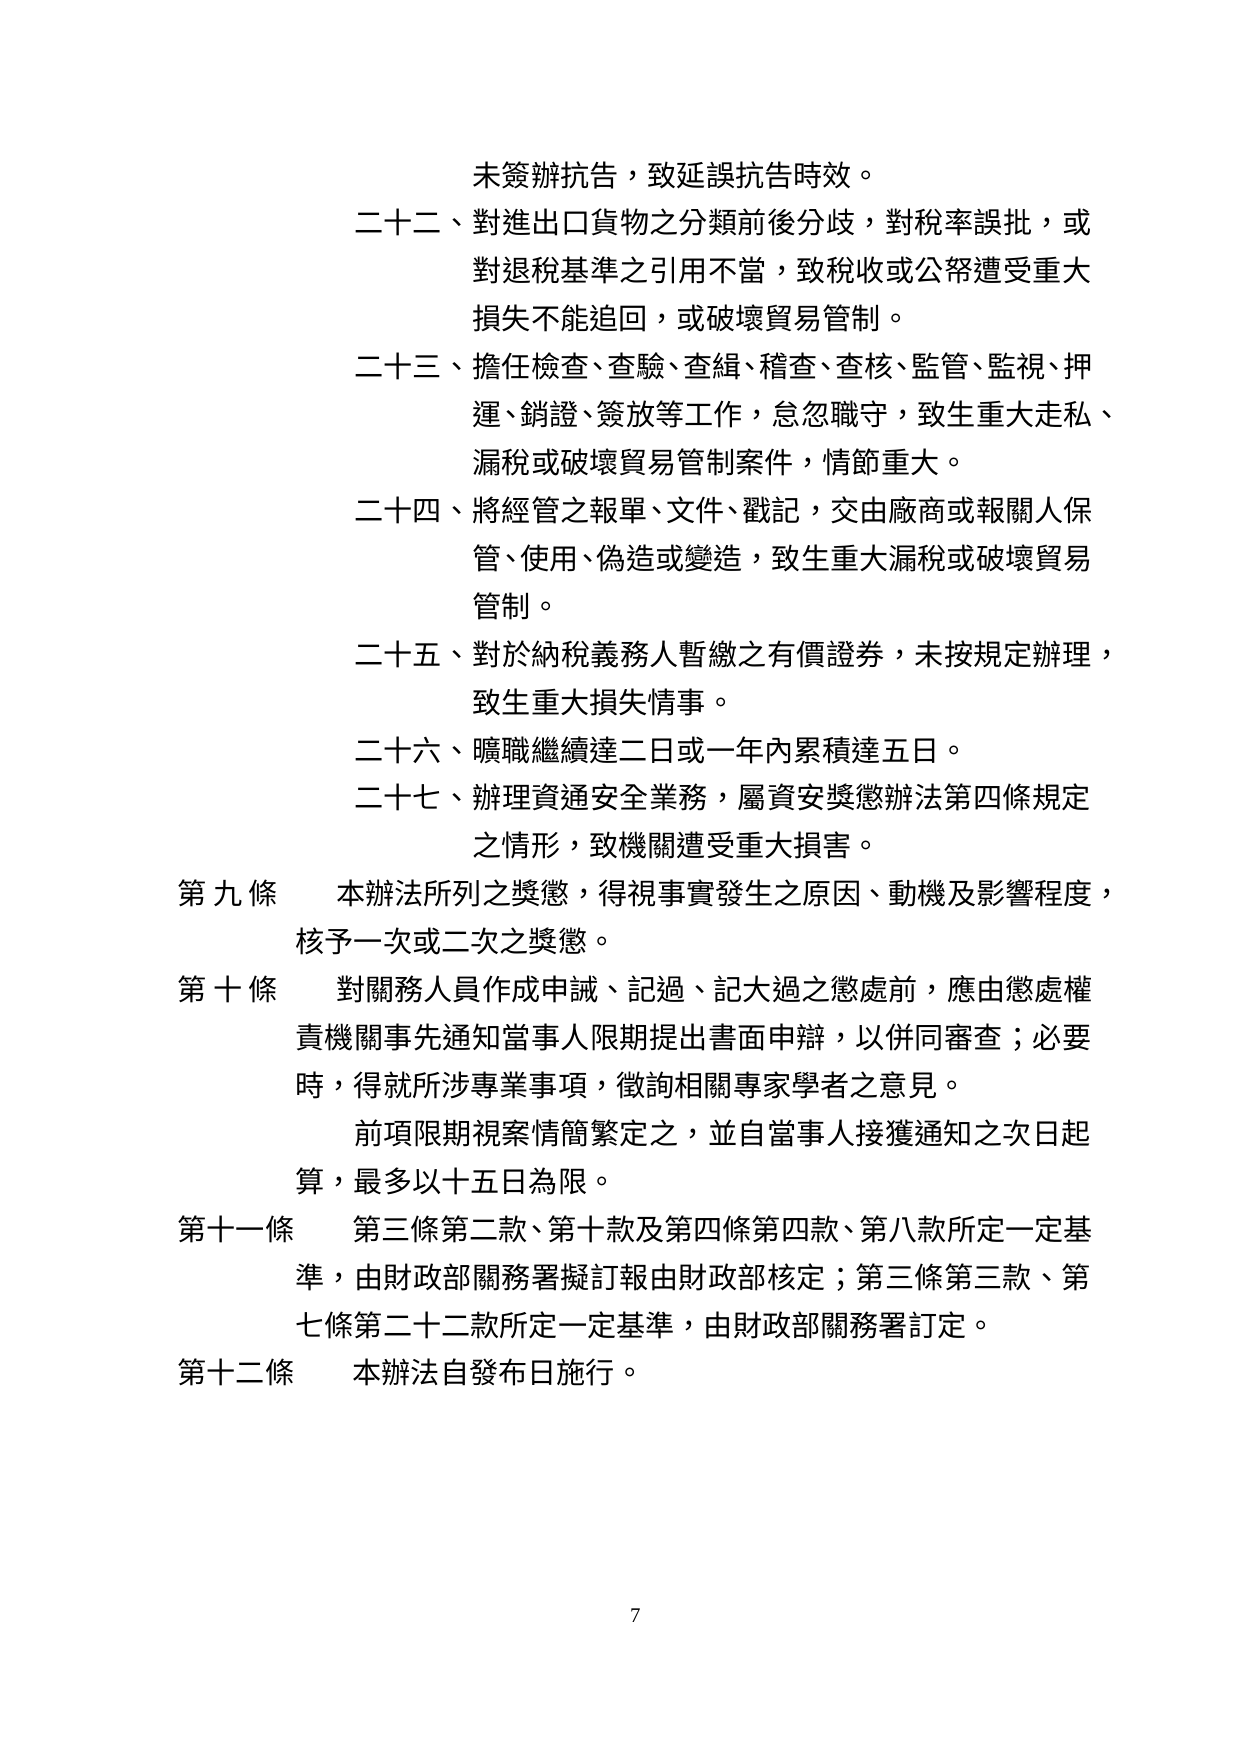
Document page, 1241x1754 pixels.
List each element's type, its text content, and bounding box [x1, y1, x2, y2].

text 第十二條 本辦法自發布日施行。 [177, 1346, 1092, 1393]
list 擔任檢查、查驗、查緝、稽查、查核、監管、監視、押運、銷證、簽放等工作，怠忽職守，致生重大走私、漏稅或破壞貿易管制案件，情節重大。 [354, 339, 1092, 483]
text 前項限期視案情簡繁定之，並自當事人接獲通知之次日起算，最多以十五日為限。 [177, 1106, 1092, 1202]
list 辦理資通安全業務，屬資安獎懲辦法第四條規定之情形，致機關遭受重大損害。 [354, 771, 1092, 866]
list 對進出口貨物之分類前後分歧，對稅率誤批，或對退稅基準之引用不當，致稅收或公帑遭受重大損失不能追回，或破壞貿易管制。 [354, 196, 1092, 339]
text 第 十 條 對關務人員作成申誡、記過、記大過之懲處前，應由懲處權責機關事先通知當事人限期提出書面申辯，以併同審查；必要時，得就所涉專業事項，徵詢相關專家學者之意見。 [177, 962, 1092, 1106]
list 未簽辦抗告，致延誤抗告時效。 [354, 148, 1092, 196]
text 第 九 條 本辦法所列之獎懲，得視事實發生之原因、動機及影響程度，核予一次或二次之獎懲。 [177, 866, 1092, 962]
list 將經管之報單、文件、戳記，交由廠商或報關人保管、使用、偽造或變造，致生重大漏稅或破壞貿易管制。 [354, 483, 1092, 627]
list 曠職繼續達二日或一年內累積達五日。 [354, 723, 1092, 771]
list 對於納稅義務人暫繳之有價證券，未按規定辦理，致生重大損失情事。 [354, 627, 1092, 723]
text 第十一條 第三條第二款、第十款及第四條第四款、第八款所定一定基準，由財政部關務署擬訂報由財政部核定；第三條第三款、第七條第二十二款所定一定基準，由財政部關務署訂定。 [177, 1202, 1092, 1346]
